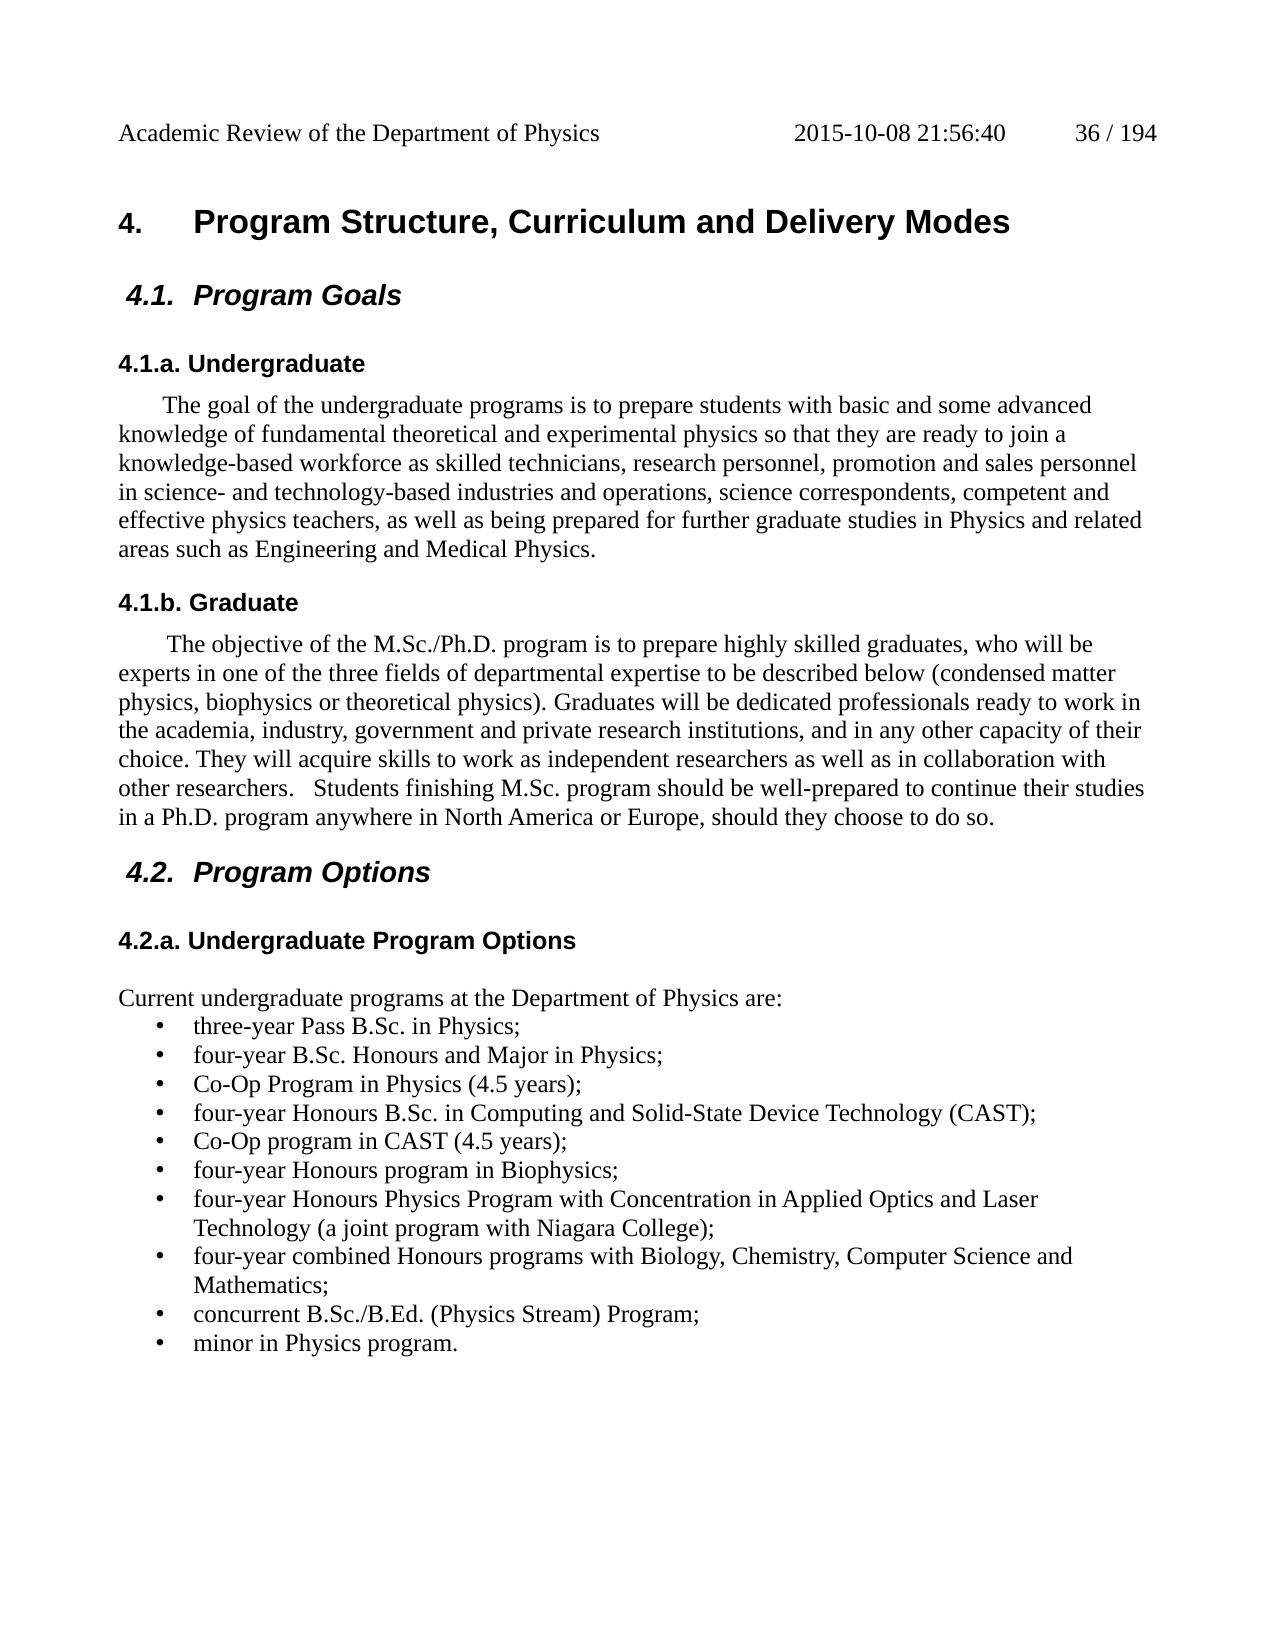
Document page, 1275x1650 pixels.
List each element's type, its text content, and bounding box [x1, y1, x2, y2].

subtitle Undergraduate Program Options [118, 926, 1157, 955]
list four-year Honours program in Biophysics; [156, 1155, 1157, 1184]
subtitle Program Structure, Curriculum and Delivery Modes [118, 202, 1157, 241]
text The objective of the M.Sc./Ph.D. program is to prepare highly skilled graduates, who will be experts in one of the three fields of departmental expertise to be described below (condensed matter physics, biophysics or theoretical physics). Graduates will be dedicated professionals ready to work in the academia, industry, government and private research institutions, and in any other capacity of their choice. They will acquire skills to work as independent researchers as well as in collaboration with other researchers. Students finishing M.Sc. program should be well-prepared to continue their studies in a Ph.D. program anywhere in North America or Europe, should they choose to do so. [118, 629, 1157, 830]
list four-year Honours Physics Program with Concentration in Applied Optics and Laser Technology (a joint program with Niagara College); [156, 1184, 1157, 1241]
list concurrent B.Sc./B.Ed. (Physics Stream) Program; [156, 1299, 1157, 1328]
subtitle Program Options [118, 855, 1157, 889]
subtitle Program Goals [118, 278, 1157, 312]
list three-year Pass B.Sc. in Physics; [156, 1011, 1157, 1040]
list four-year Honours B.Sc. in Computing and Solid-State Device Technology (CAST); [156, 1098, 1157, 1126]
list four-year combined Honours programs with Biology, Chemistry, Computer Science and Mathematics; [156, 1241, 1157, 1299]
subtitle Graduate [118, 588, 1157, 617]
list minor in Physics program. [156, 1328, 1157, 1356]
list Co-Op Program in Physics (4.5 years); [156, 1069, 1157, 1098]
list four-year B.Sc. Honours and Major in Physics; [156, 1040, 1157, 1069]
text The goal of the undergraduate programs is to prepare students with basic and some advanced knowledge of fundamental theoretical and experimental physics so that they are ready to join a knowledge-based workforce as skilled technicians, research personnel, promotion and sales personnel in science- and technology-based industries and operations, science correspondents, competent and effective physics teachers, as well as being prepared for further graduate studies in Physics and related areas such as Engineering and Medical Physics. [118, 390, 1157, 563]
subtitle Undergraduate [118, 349, 1157, 378]
list Co-Op program in CAST (4.5 years); [156, 1126, 1157, 1155]
text Current undergraduate programs at the Department of Physics are: [118, 983, 1157, 1011]
